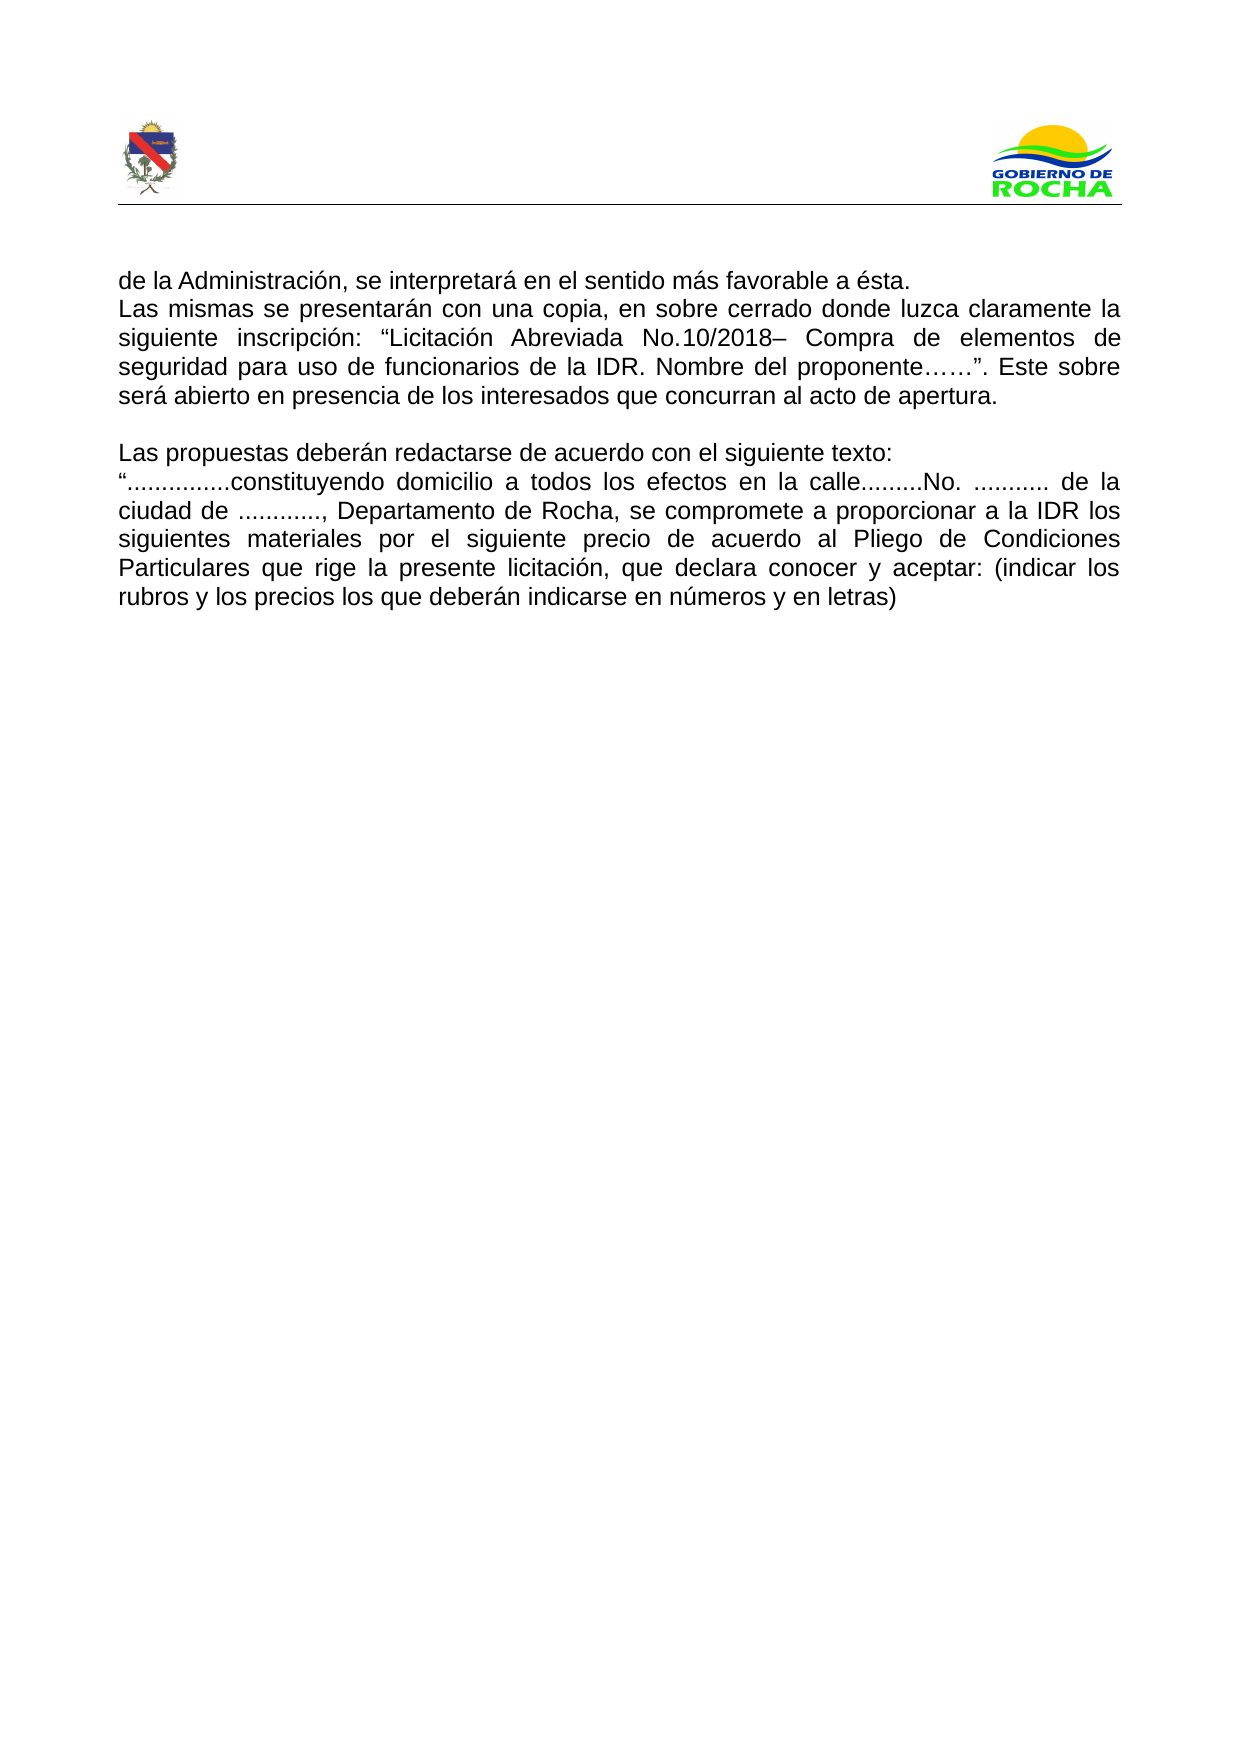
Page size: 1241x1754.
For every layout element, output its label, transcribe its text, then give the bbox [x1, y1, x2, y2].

text “...............constituyendo domicilio a todos los efectos en la calle.........No. ........... de la ciudad de ............, Departamento de Rocha, se compromete a proporcionar a la IDR los siguientes materiales por el siguiente precio de acuerdo al Pliego de Condiciones Particulares que rige la presente licitación, que declara conocer y aceptar: (indicar los rubros y los precios los que deberán indicarse en números y en letras) [118, 467, 1122, 611]
text [119, 118, 179, 197]
text de la Administración, se interpretará en el sentido más favorable a ésta. [118, 266, 1122, 294]
text Las propuestas deberán redactarse de acuerdo con el siguiente texto: [118, 438, 1122, 467]
text Las mismas se presentarán con una copia, en sobre cerrado donde luzca claramente la siguiente inscripción: “Licitación Abreviada No.10/2018– Compra de elementos de seguridad para uso de funcionarios de la IDR. Nombre del proponente……”. Este sobre será abierto en presencia de los interesados que concurran al acto de apertura. [118, 294, 1122, 409]
picture [992, 125, 1113, 197]
